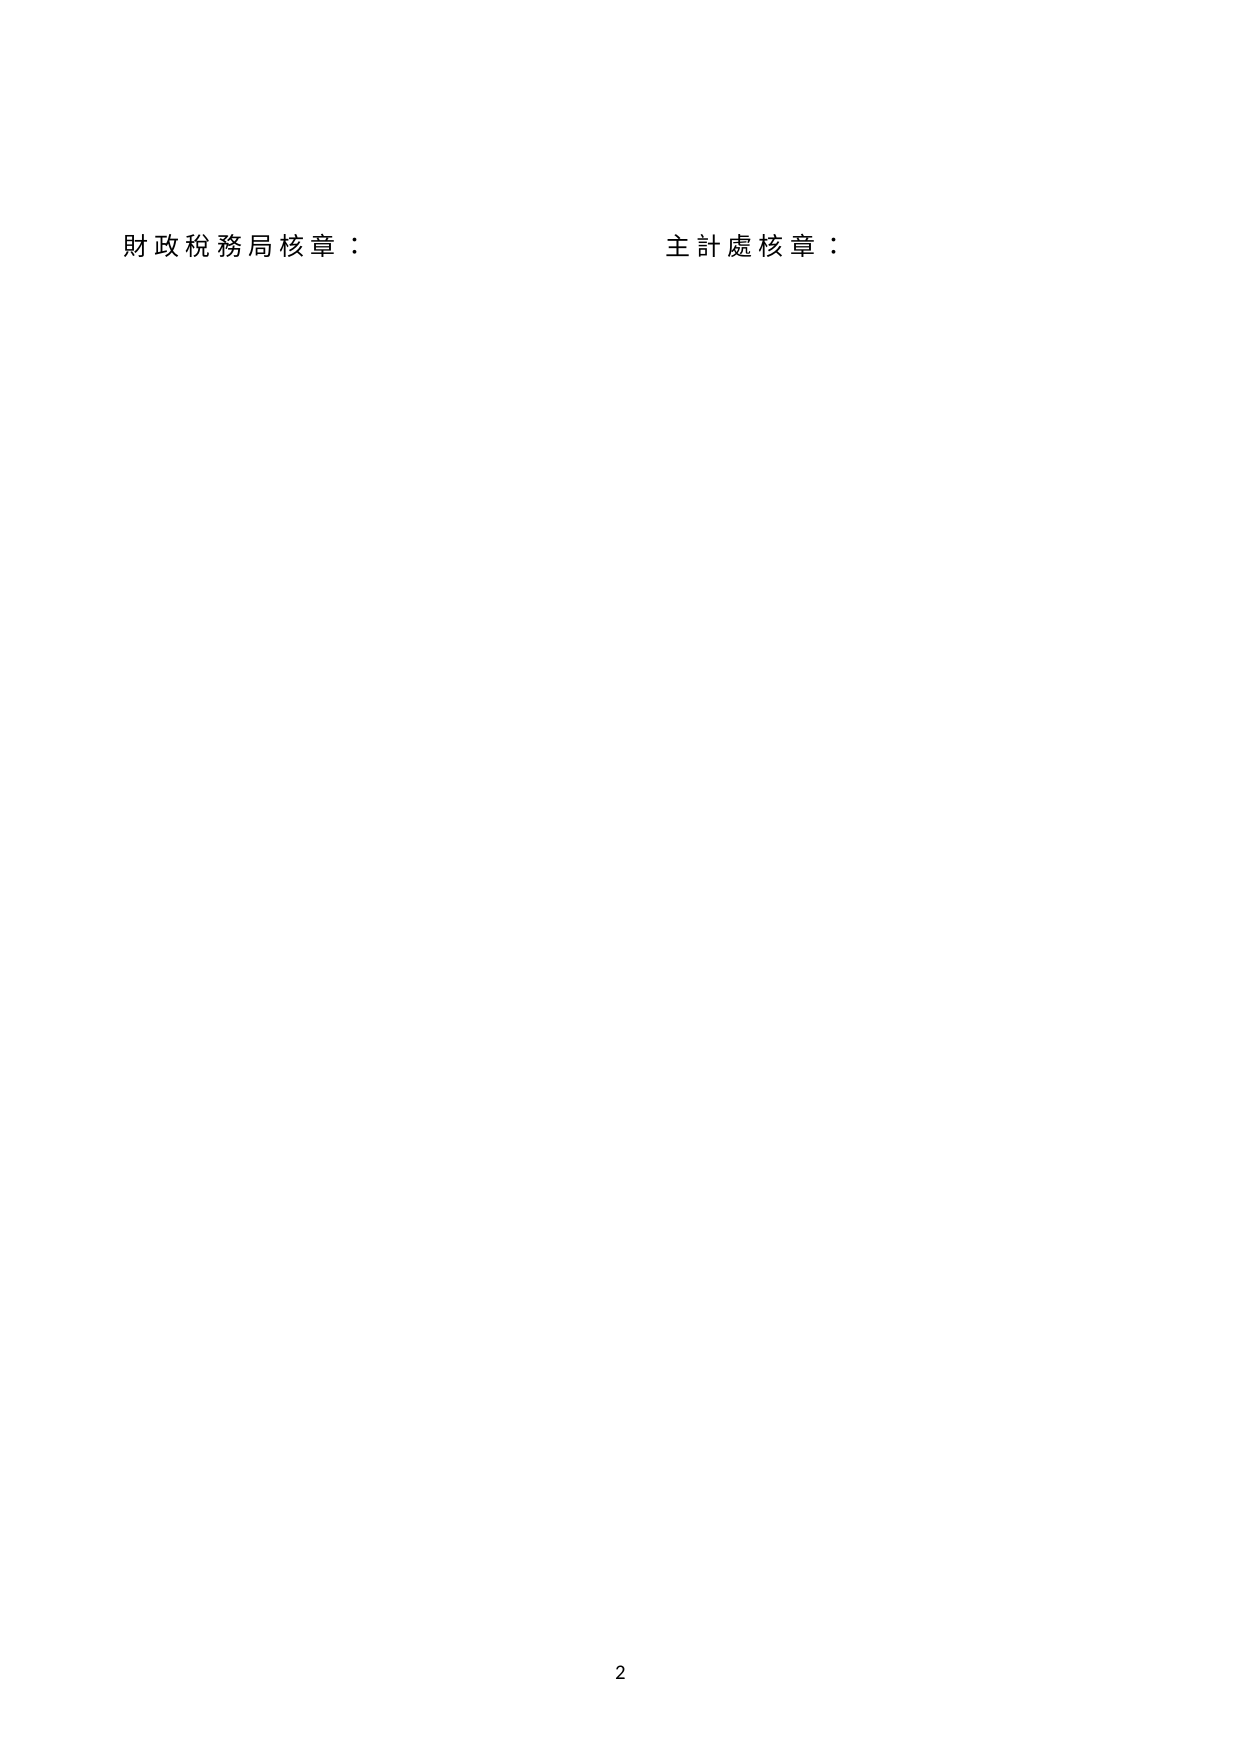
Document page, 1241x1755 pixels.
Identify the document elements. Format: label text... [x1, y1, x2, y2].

text 財政稅務局核章： 主計處核章： [120, 203, 1067, 266]
